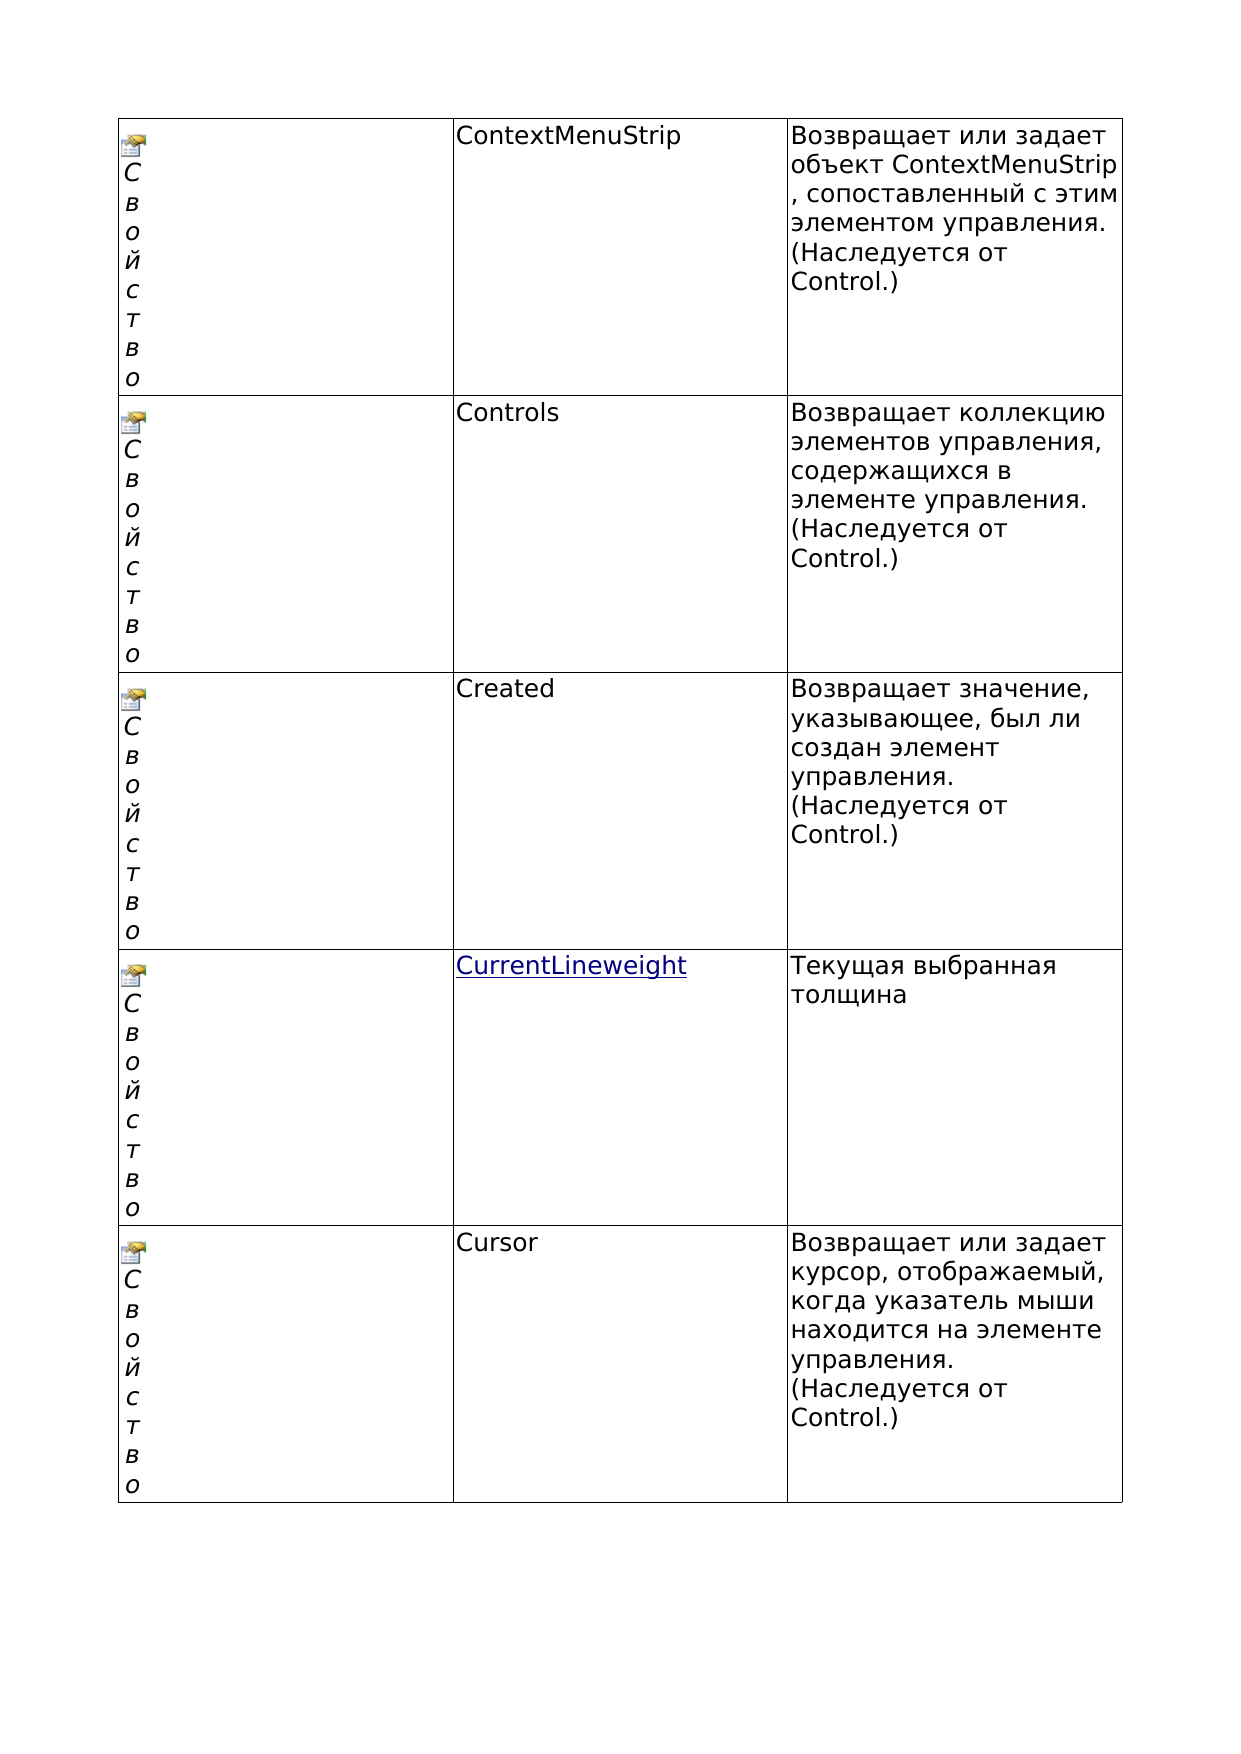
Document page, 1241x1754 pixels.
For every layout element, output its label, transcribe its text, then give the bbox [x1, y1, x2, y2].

table_cell CurrentLineweight [454, 950, 787, 1225]
table_cell Возвращает коллекцию элементов управления, содержащихся в элементе управления. (Наследуется от Control.) [788, 396, 1122, 672]
table_cell [119, 396, 453, 672]
table_cell Возвращает или задает объект ContextMenuStrip , сопоставленный с этим элементом управления. (Наследуется от Control.) [788, 119, 1122, 395]
picture [121, 410, 147, 436]
picture [121, 133, 147, 159]
picture [121, 963, 147, 989]
picture [121, 1240, 147, 1266]
table_cell [119, 950, 453, 1225]
table_cell Возвращает или задает курсор, отображаемый, когда указатель мыши находится на элементе управления. (Наследуется от Control.) [788, 1226, 1122, 1502]
table_cell Cursor [454, 1226, 787, 1502]
table_cell Возвращает значение, указывающее, был ли создан элемент управления. (Наследуется от Control.) [788, 673, 1122, 948]
picture [121, 687, 147, 713]
table_cell [119, 673, 453, 948]
table_cell [119, 119, 453, 395]
table_cell ContextMenuStrip [454, 119, 787, 395]
table_cell Текущая выбранная толщина [788, 950, 1122, 1225]
table_cell [119, 1226, 453, 1502]
table_cell Controls [454, 396, 787, 672]
table_cell Created [454, 673, 787, 948]
